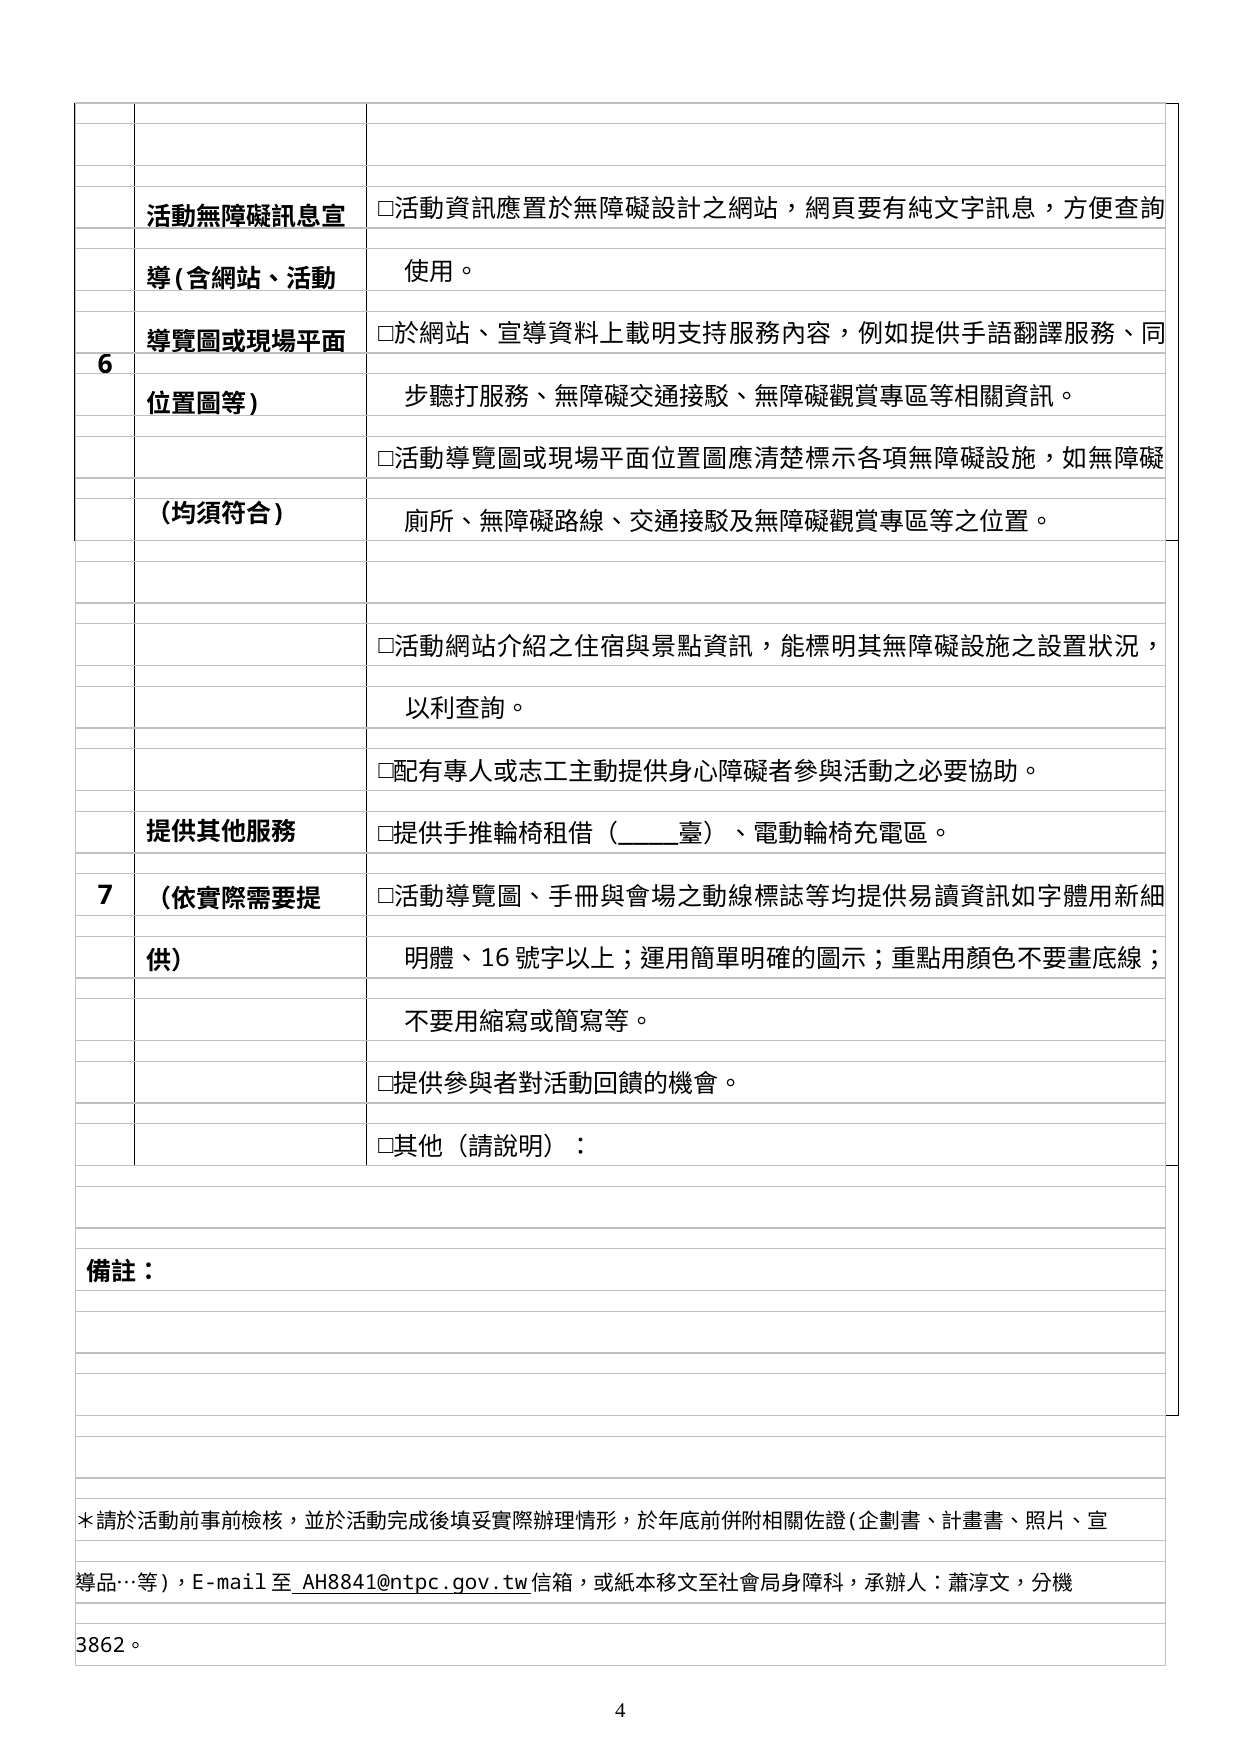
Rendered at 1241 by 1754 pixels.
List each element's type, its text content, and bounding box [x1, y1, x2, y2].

table_cell 6 [76, 104, 134, 123]
table_cell 不要用縮寫或簡寫等。 [367, 999, 1165, 1040]
table_cell [76, 562, 134, 602]
table_cell [135, 666, 366, 686]
table_cell 6 [76, 479, 134, 498]
table_cell [76, 1124, 134, 1165]
table_cell [76, 1229, 1165, 1248]
table_cell [367, 541, 1165, 561]
table_cell [76, 1354, 1165, 1373]
table_cell [367, 1041, 1165, 1061]
table_cell [135, 354, 366, 373]
table_cell 活動無障礙訊息宣 [135, 187, 366, 227]
table_cell [76, 1041, 134, 1061]
table_cell [135, 166, 366, 186]
table_cell 6 [76, 416, 134, 436]
table_cell [367, 562, 1165, 602]
table_cell [76, 541, 134, 561]
table_cell [367, 1104, 1165, 1123]
table_cell 6 [76, 229, 134, 248]
table_cell [76, 999, 134, 1040]
text 3862。 [76, 1624, 1121, 1665]
table_cell [76, 1291, 1165, 1311]
table_cell [76, 1104, 134, 1123]
table_cell [367, 291, 1165, 311]
table_cell □活動導覽圖或現場平面位置圖應清楚標示各項無障礙設施，如無障礙 [367, 437, 1165, 477]
table_cell [367, 666, 1165, 686]
table_cell □配有專人或志工主動提供身心障礙者參與活動之必要協助。 [367, 749, 1165, 790]
table_cell [76, 687, 134, 727]
table_cell [76, 624, 134, 665]
table_cell 導覽圖或現場平面 [135, 312, 366, 352]
table_cell [135, 791, 366, 811]
table_cell [1166, 104, 1178, 540]
table_cell 6 [76, 312, 134, 352]
table_cell [135, 916, 366, 936]
table_cell [135, 416, 366, 436]
text [76, 1604, 1121, 1623]
text ＊請於活動前事前檢核，並於活動完成後填妥實際辦理情形，於年底前併附相關佐證(企劃書、計畫書、照片、宣 [76, 1499, 1121, 1540]
table_cell [76, 812, 134, 852]
table_cell 廁所、無障礙路線、交通接駁及無障礙觀賞專區等之位置。 [367, 499, 1165, 540]
table_cell [135, 562, 366, 602]
table_cell 6 [76, 187, 134, 227]
table_cell [367, 124, 1165, 165]
table_cell 步聽打服務、無障礙交通接駁、無障礙觀賞專區等相關資訊。 [367, 374, 1165, 415]
table_cell 使用。 [367, 249, 1165, 290]
table_cell [367, 166, 1165, 186]
table_cell [135, 229, 366, 248]
table_cell 6 [76, 374, 134, 415]
table_cell [367, 979, 1165, 998]
table_cell 導(含網站、活動 [135, 249, 366, 290]
table_cell 6 [102, 354, 134, 373]
table_cell [367, 229, 1165, 248]
table_cell □提供參與者對活動回饋的機會。 [367, 1062, 1165, 1102]
table_cell 6 [76, 291, 134, 311]
table_cell [76, 604, 134, 623]
table_cell 以利查詢。 [367, 687, 1165, 727]
table_cell [135, 604, 366, 623]
table_cell [1166, 1166, 1178, 1415]
table_cell [135, 854, 366, 873]
table_cell 提供其他服務 [135, 812, 366, 852]
table_cell 6 [76, 354, 103, 373]
table_cell □活動導覽圖、手冊與會場之動線標誌等均提供易讀資訊如字體用新細 [367, 874, 1165, 915]
table_cell [76, 1062, 134, 1102]
table_cell [76, 1166, 1165, 1186]
table_cell [135, 729, 366, 748]
table_cell [135, 1124, 366, 1165]
table_cell 7 [76, 874, 134, 915]
text [76, 1541, 1121, 1561]
table_cell [135, 104, 366, 123]
table_cell [1166, 541, 1178, 1165]
table_cell □活動資訊應置於無障礙設計之網站，網頁要有純文字訊息，方便查詢 [367, 187, 1165, 227]
table_cell [367, 916, 1165, 936]
table_cell [135, 979, 366, 998]
table_cell [76, 1374, 1165, 1415]
table_cell [76, 749, 134, 790]
table_cell [76, 979, 134, 998]
table_cell [135, 749, 366, 790]
table_cell [135, 291, 366, 311]
table_cell [135, 124, 366, 165]
table_cell 位置圖等) [135, 374, 366, 415]
table_cell 備註： [76, 1249, 1165, 1290]
table_cell [367, 354, 1165, 373]
table_cell □其他（請說明）： [367, 1124, 1165, 1165]
table_cell [135, 541, 366, 561]
table_cell [76, 666, 134, 686]
table_cell [76, 791, 134, 811]
table_cell □提供手推輪椅租借（____臺）、電動輪椅充電區。 [367, 812, 1165, 852]
table_cell 6 [76, 124, 134, 165]
table_cell 供） [135, 937, 366, 977]
table_cell 6 [76, 249, 134, 290]
table_cell [135, 1041, 366, 1061]
table_cell [135, 624, 366, 665]
table_cell [76, 1187, 1165, 1227]
table_cell [367, 854, 1165, 873]
table_cell [135, 1104, 366, 1123]
table_cell [367, 479, 1165, 498]
table_cell [135, 687, 366, 727]
text 導品…等)，E-mail至 AH8841@ntpc.gov.tw信箱，或紙本移文至社會局身障科，承辦人：蕭淳文，分機 [76, 1562, 1121, 1602]
table_cell [367, 104, 1165, 123]
table_cell [367, 416, 1165, 436]
table_cell [76, 1312, 1165, 1352]
table_cell 明體、16號字以上；運用簡單明確的圖示；重點用顏色不要畫底線； [367, 937, 1165, 977]
table_cell （依實際需要提 [135, 874, 366, 915]
table_cell 6 [76, 499, 134, 540]
table_cell [76, 854, 134, 873]
table_cell [367, 729, 1165, 748]
table_cell [367, 791, 1165, 811]
table_cell [76, 729, 134, 748]
table_cell 6 [76, 437, 134, 477]
table_cell □活動網站介紹之住宿與景點資訊，能標明其無障礙設施之設置狀況， [367, 624, 1165, 665]
table_cell [135, 1062, 366, 1102]
table_cell [135, 999, 366, 1040]
table_cell [76, 916, 134, 936]
table_cell □於網站、宣導資料上載明支持服務內容，例如提供手語翻譯服務、同 [367, 312, 1165, 352]
text [76, 1479, 1121, 1498]
table_cell （均須符合) [135, 499, 366, 540]
table_cell [76, 937, 134, 977]
table_cell [135, 437, 366, 477]
table_cell [135, 479, 366, 498]
table_cell 6 [76, 166, 134, 186]
table_cell [367, 604, 1165, 623]
